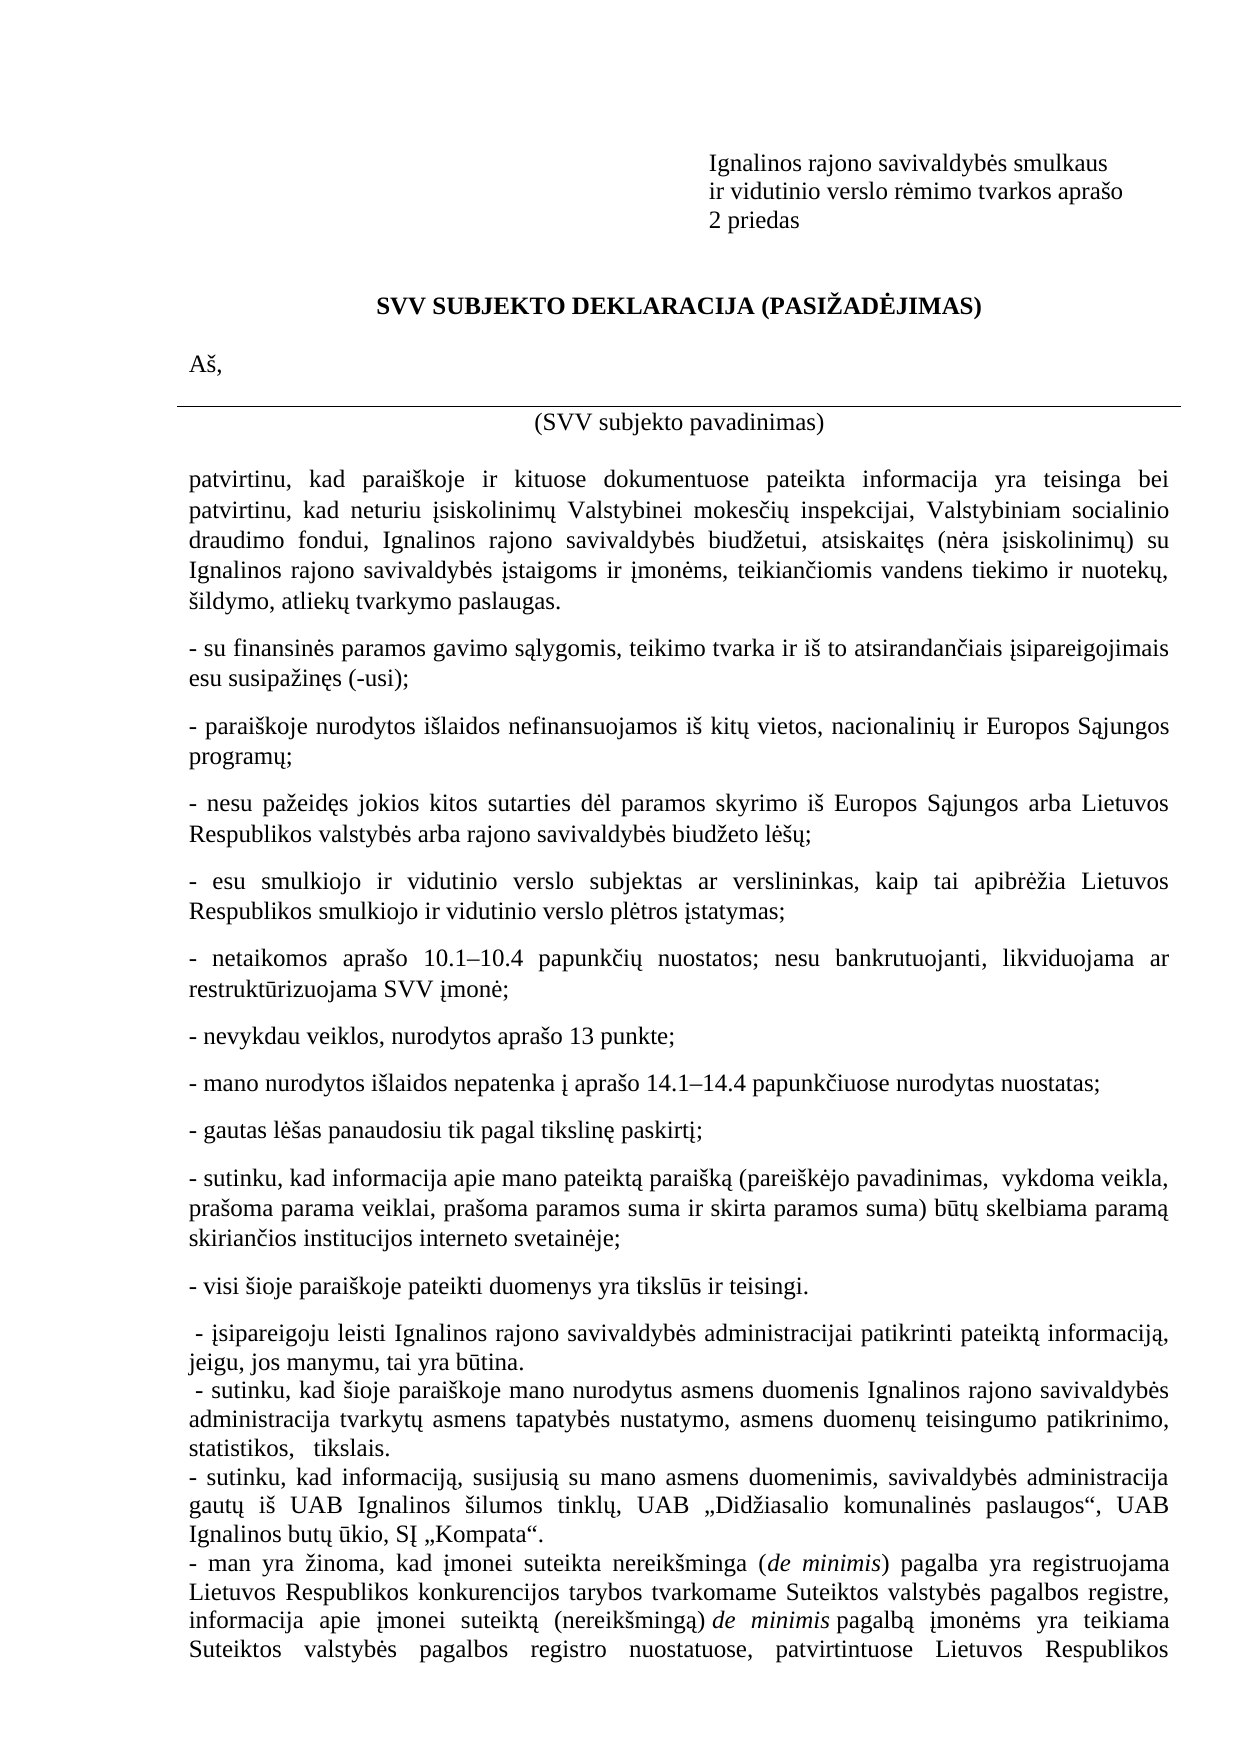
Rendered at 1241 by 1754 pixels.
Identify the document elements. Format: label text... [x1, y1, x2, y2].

table_cell (SVV subjekto pavadinimas) [177, 407, 1181, 436]
text Ignalinos rajono savivaldybės smulkaus [709, 148, 1181, 176]
text ir vidutinio verslo rėmimo tvarkos aprašo [709, 176, 1181, 205]
table_cell [177, 378, 1181, 406]
text 2 priedas [709, 205, 1181, 234]
text SVV SUBJEKTO DEKLARACIJA (PASIŽADĖJIMAS) [177, 291, 1181, 320]
table_header Aš, [177, 349, 1181, 378]
table_cell patvirtinu, kad paraiškoje ir kituose dokumentuose pateikta informacija yra teisinga bei patvirtinu, kad neturiu įsiskolinimų Valstybinei mokesčių inspekcijai, Valstybiniam socialinio draudimo fondui, Ignalinos rajono savivaldybės biudžetui, atsiskaitęs (nėra įsiskolinimų) su Ignalinos rajono savivaldybės įstaigoms ir įmonėms, teikiančiomis vandens tiekimo ir nuotekų, šildymo, atliekų tvarkymo paslaugas. - su finansinės paramos gavimo sąlygomis, teikimo tvarka ir iš to atsirandančiais įsipareigojimais esu susipažinęs (-usi); - paraiškoje nurodytos išlaidos nefinansuojamos iš kitų vietos, nacionalinių ir Europos Sąjungos programų; - nesu pažeidęs jokios kitos sutarties dėl paramos skyrimo iš Europos Sąjungos arba Lietuvos Respublikos valstybės arba rajono savivaldybės biudžeto lėšų; - esu smulkiojo ir vidutinio verslo subjektas ar verslininkas, kaip tai apibrėžia Lietuvos Respublikos smulkiojo ir vidutinio verslo plėtros įstatymas; - netaikomos aprašo 10.1–10.4 papunkčių nuostatos; nesu bankrutuojanti, likviduojama ar restruktūrizuojama SVV įmonė; - nevykdau veiklos, nurodytos aprašo 13 punkte; - mano nurodytos išlaidos nepatenka į aprašo 14.1–14.4 papunkčiuose nurodytas nuostatas; - gautas lėšas panaudosiu tik pagal tikslinę paskirtį; - sutinku, kad informacija apie mano pateiktą paraišką (pareiškėjo pavadinimas, vykdoma veikla, prašoma parama veiklai, prašoma paramos suma ir skirta paramos suma) būtų skelbiama paramą skiriančios institucijos interneto svetainėje; - visi šioje paraiškoje pateikti duomenys yra tikslūs ir teisingi. - įsipareigoju leisti Ignalinos rajono savivaldybės administracijai patikrinti pateiktą informaciją, jeigu, jos manymu, tai yra būtina. - sutinku, kad šioje paraiškoje mano nurodytus asmens duomenis Ignalinos rajono savivaldybės administracija tvarkytų asmens tapatybės nustatymo, asmens duomenų teisingumo patikrinimo, statistikos, tikslais. - sutinku, kad informaciją, susijusią su mano asmens duomenimis, savivaldybės administracija gautų iš UAB Ignalinos šilumos tinklų, UAB „Didžiasalio komunalinės paslaugos“, UAB Ignalinos butų ūkio, SĮ „Kompata“. - man yra žinoma, kad įmonei suteikta nereikšminga (de minimis) pagalba yra registruojama Lietuvos Respublikos konkurencijos tarybos tvarkomame Suteiktos valstybės pagalbos registre, informacija apie įmonei suteiktą (nereikšmingą) de minimis pagalbą įmonėms yra teikiama Suteiktos valstybės pagalbos registro nuostatuose, patvirtintuose Lietuvos Respublikos [177, 436, 1181, 1663]
